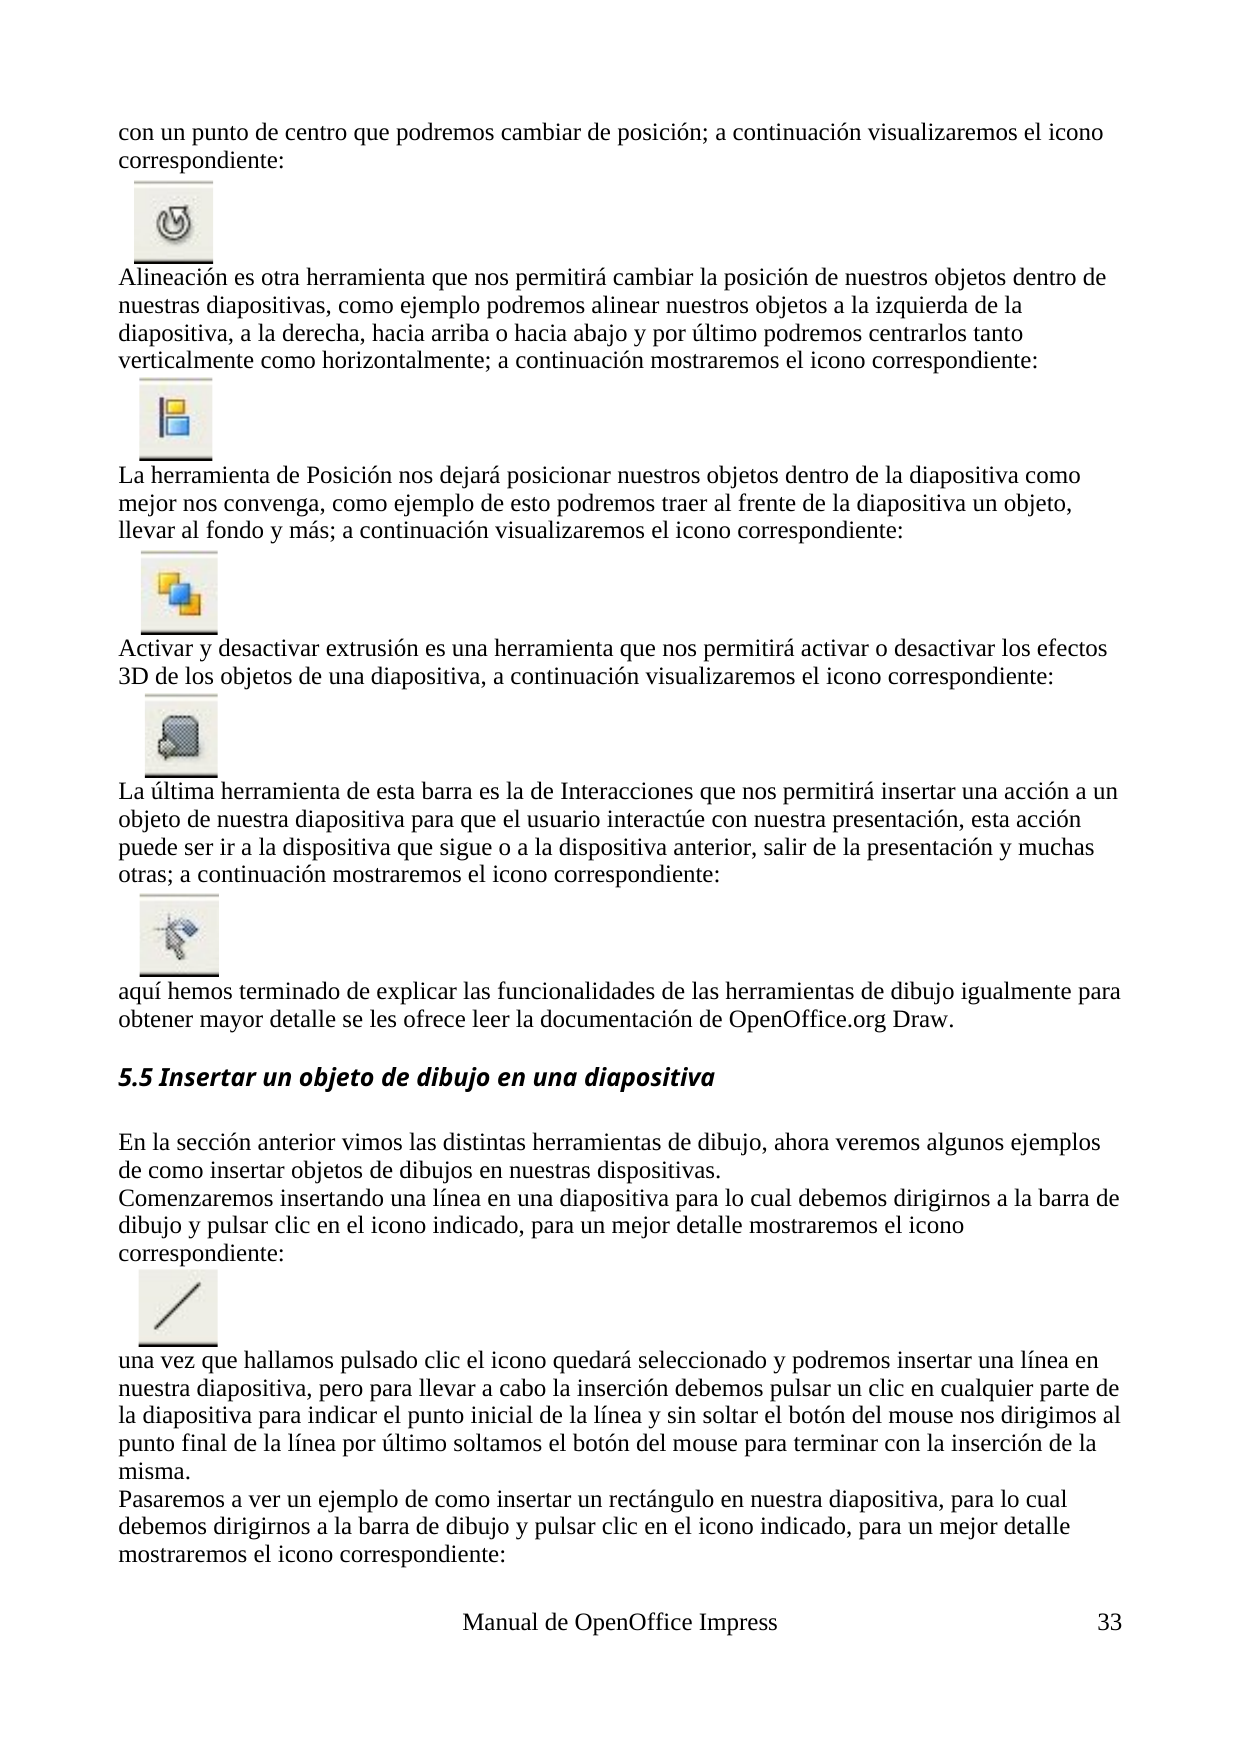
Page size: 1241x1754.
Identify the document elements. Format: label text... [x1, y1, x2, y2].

picture [140, 550, 218, 635]
text La herramienta de Posición nos dejará posicionar nuestros objetos dentro de la diapositiva como mejor nos convenga, como ejemplo de esto podremos traer al frente de la diapositiva un objeto, llevar al fondo y más; a continuación visualizaremos el icono correspondiente: [118, 374, 1122, 544]
text La última herramienta de esta barra es la de Interacciones que nos permitirá insertar una acción a un objeto de nuestra diapositiva para que el usuario interactúe con nuestra presentación, esta acción puede ser ir a la dispositiva que sigue o a la dispositiva anterior, salir de la presentación y muchas otras; a continuación mostraremos el icono correspondiente: [118, 689, 1122, 888]
text Comenzaremos insertando una línea en una diapositiva para lo cual debemos dirigirnos a la barra de dibujo y pulsar clic en el icono indicado, para un mejor detalle mostraremos el icono correspondiente: [118, 1184, 1122, 1267]
text En la sección anterior vimos las distintas herramientas de dibujo, ahora veremos algunos ejemplos de como insertar objetos de dibujos en nuestras dispositivas. [118, 1128, 1122, 1184]
text con un punto de centro que podremos cambiar de posición; a continuación visualizaremos el icono correspondiente: [118, 118, 1122, 173]
text aquí hemos terminado de explicar las funcionalidades de las herramientas de dibujo igualmente para obtener mayor detalle se les ofrece leer la documentación de OpenOffice.org Draw. [118, 888, 1122, 1032]
text una vez que hallamos pulsado clic el icono quedará seleccionado y podremos insertar una línea en nuestra diapositiva, pero para llevar a cabo la inserción debemos pulsar un clic en cualquier parte de la diapositiva para indicar el punto inicial de la línea y sin soltar el botón del mouse nos dirigimos al punto final de la línea por último soltamos el botón del mouse para terminar con la inserción de la misma. [118, 1267, 1122, 1485]
text Activar y desactivar extrusión es una herramienta que nos permitirá activar o desactivar los efectos 3D de los objetos de una diapositiva, a continuación visualizaremos el icono correspondiente: [118, 544, 1122, 689]
picture [134, 180, 214, 264]
text Pasaremos a ver un ejemplo de como insertar un rectángulo en nuestra diapositiva, para lo cual debemos dirigirnos a la barra de dibujo y pulsar clic en el icono indicado, para un mejor detalle mostraremos el icono correspondiente: [118, 1485, 1122, 1568]
text Alineación es otra herramienta que nos permitirá cambiar la posición de nuestros objetos dentro de nuestras diapositivas, como ejemplo podremos alinear nuestros objetos a la izquierda de la diapositiva, a la derecha, hacia arriba o hacia abajo y por último podremos centrarlos tanto verticalmente como horizontalmente; a continuación mostraremos el icono correspondiente: [118, 173, 1122, 374]
picture [139, 893, 219, 977]
picture [138, 1269, 218, 1347]
text 5.5 Insertar un objeto de dibujo en una diapositiva [118, 1060, 1122, 1094]
picture [139, 377, 213, 461]
picture [144, 693, 218, 778]
